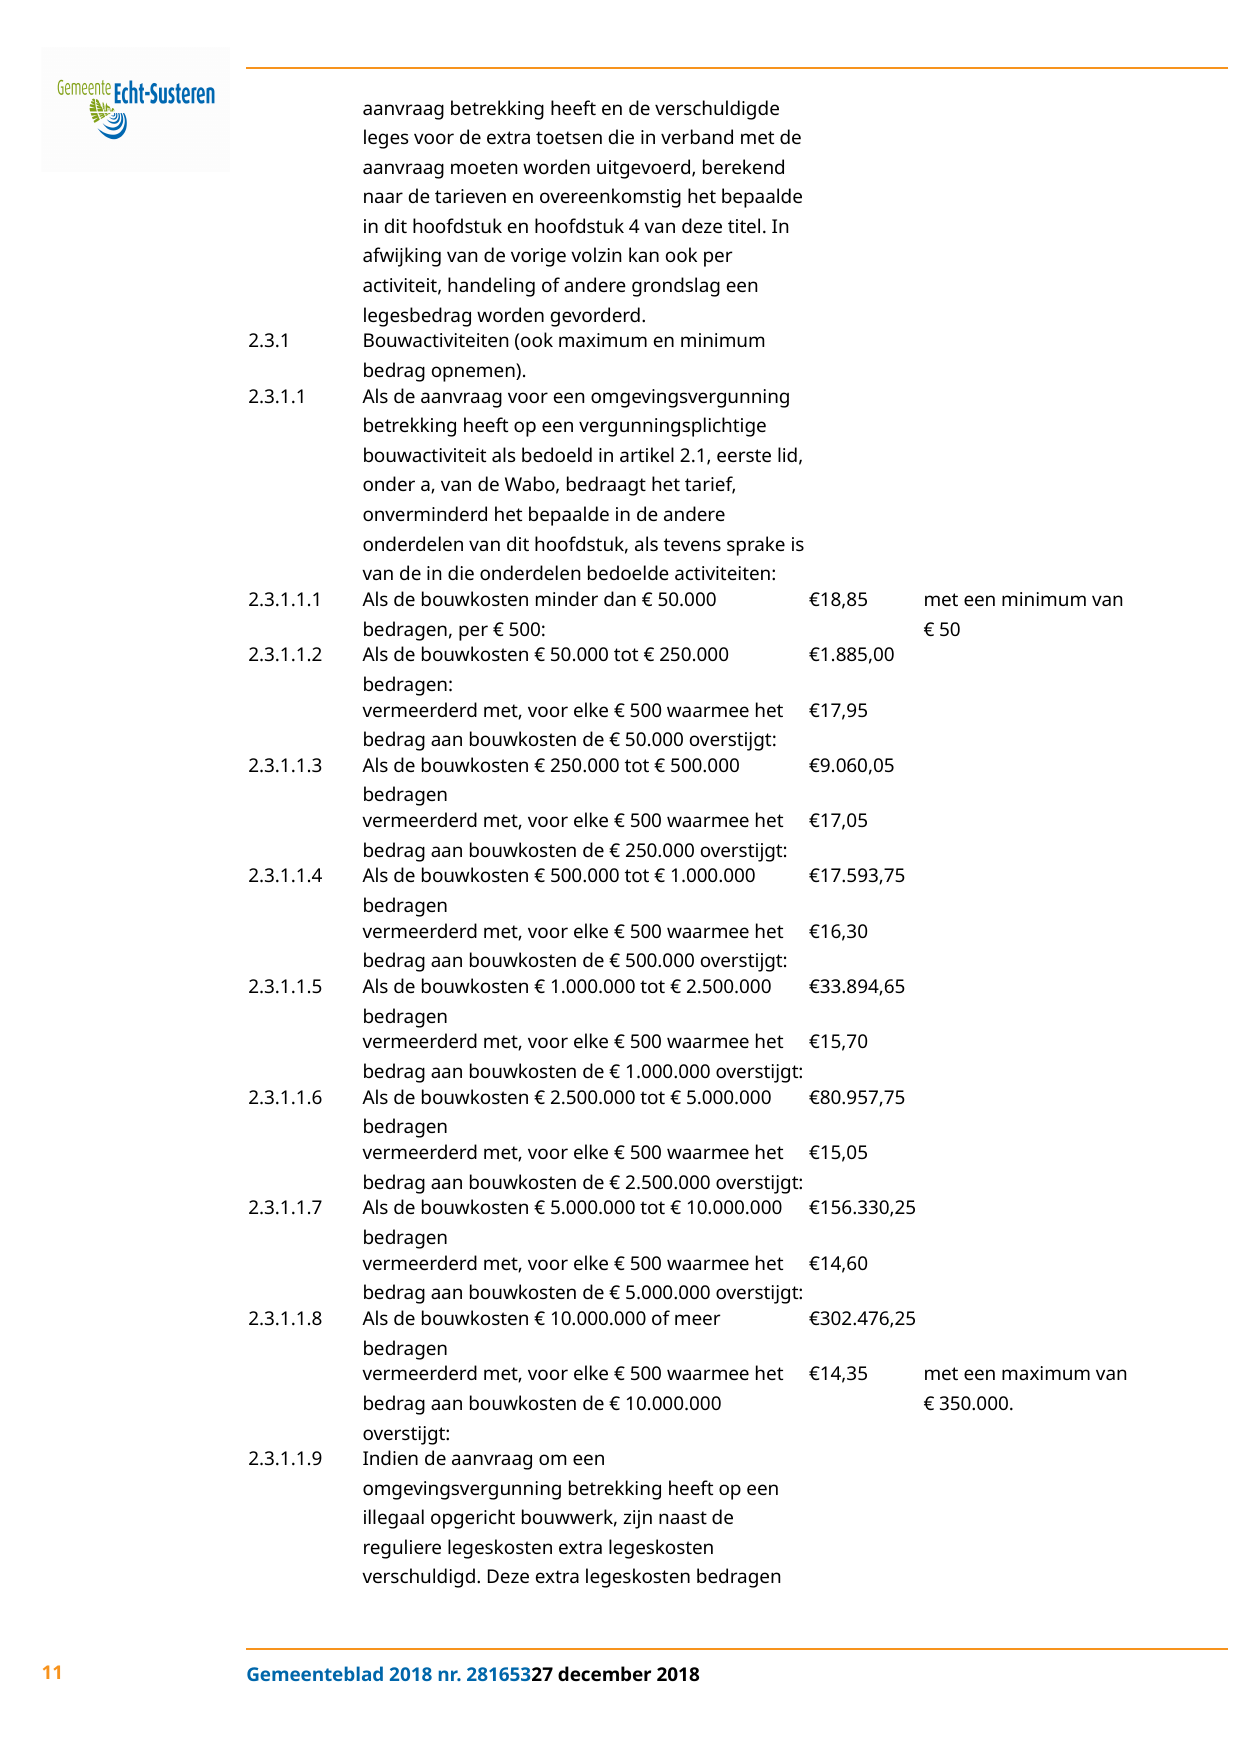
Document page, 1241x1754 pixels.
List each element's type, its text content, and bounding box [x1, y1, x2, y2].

table_cell €15,05 [809, 1139, 923, 1194]
table_cell vermeerderd met, voor elke € 500 waarmee het bedrag aan bouwkosten de € 250.000 overstijgt: [362, 808, 809, 863]
table_cell met een minimum van € 50 [923, 586, 1152, 641]
table_cell [923, 1029, 1152, 1084]
table_cell €15,70 [809, 1029, 923, 1084]
table_cell €1.885,00 [809, 641, 923, 697]
table_cell [809, 328, 923, 383]
table_cell [923, 1305, 1152, 1361]
table_cell [248, 95, 362, 328]
table_cell 2.3.1 [248, 328, 362, 383]
table_cell Als de bouwkosten € 2.500.000 tot € 5.000.000 bedragen [362, 1084, 809, 1139]
table_cell met een maximum van € 350.000. [923, 1361, 1152, 1445]
table_cell 2.3.1.1.1 [248, 586, 362, 641]
table_cell 2.3.1.1.7 [248, 1195, 362, 1250]
table_cell [923, 973, 1152, 1029]
table_cell Als de bouwkosten € 250.000 tot € 500.000 bedragen [362, 752, 809, 807]
table_cell Indien de aanvraag om een omgevingsvergunning betrekking heeft op een illegaal opgericht bouwwerk, zijn naast de reguliere legeskosten extra legeskosten verschuldigd. Deze extra legeskosten bedragen [362, 1445, 809, 1589]
table_cell [923, 697, 1152, 752]
table_cell [248, 918, 362, 973]
table_cell vermeerderd met, voor elke € 500 waarmee het bedrag aan bouwkosten de € 50.000 overstijgt: [362, 697, 809, 752]
table_cell Als de bouwkosten € 500.000 tot € 1.000.000 bedragen [362, 863, 809, 918]
table_cell [923, 641, 1152, 697]
table_cell [923, 383, 1152, 586]
table_cell Bouwactiviteiten (ook maximum en minimum bedrag opnemen). [362, 328, 809, 383]
table_cell [248, 1139, 362, 1194]
table_cell Als de bouwkosten € 50.000 tot € 250.000 bedragen: [362, 641, 809, 697]
table_cell Als de bouwkosten € 10.000.000 of meer bedragen [362, 1305, 809, 1361]
table_cell [923, 95, 1152, 328]
table_cell [923, 1139, 1152, 1194]
table_cell €302.476,25 [809, 1305, 923, 1361]
table_cell [923, 863, 1152, 918]
table_cell €80.957,75 [809, 1084, 923, 1139]
table_cell [248, 808, 362, 863]
table_cell €14,60 [809, 1250, 923, 1305]
table_cell €156.330,25 [809, 1195, 923, 1250]
table_cell vermeerderd met, voor elke € 500 waarmee het bedrag aan bouwkosten de € 5.000.000 overstijgt: [362, 1250, 809, 1305]
table_cell 2.3.1.1.2 [248, 641, 362, 697]
table_cell [923, 808, 1152, 863]
table_cell 2.3.1.1.8 [248, 1305, 362, 1361]
table_cell [809, 383, 923, 586]
table_cell 2.3.1.1.3 [248, 752, 362, 807]
table_cell vermeerderd met, voor elke € 500 waarmee het bedrag aan bouwkosten de € 2.500.000 overstijgt: [362, 1139, 809, 1194]
table_cell €9.060,05 [809, 752, 923, 807]
table_cell [809, 95, 923, 328]
table_cell [923, 1084, 1152, 1139]
table_cell [923, 1445, 1152, 1589]
table_cell 2.3.1.1.9 [248, 1445, 362, 1589]
table_cell [923, 1195, 1152, 1250]
table_cell 2.3.1.1.4 [248, 863, 362, 918]
table_cell 2.3.1.1.5 [248, 973, 362, 1029]
table_cell [809, 1445, 923, 1589]
table_cell €14,35 [809, 1361, 923, 1445]
table_cell 2.3.1.1 [248, 383, 362, 586]
table_cell [923, 328, 1152, 383]
table_cell vermeerderd met, voor elke € 500 waarmee het bedrag aan bouwkosten de € 500.000 overstijgt: [362, 918, 809, 973]
table_cell [248, 1250, 362, 1305]
table_cell €16,30 [809, 918, 923, 973]
table_cell [923, 752, 1152, 807]
table_cell [248, 1029, 362, 1084]
table_cell €17,95 [809, 697, 923, 752]
table_cell €17.593,75 [809, 863, 923, 918]
table_cell Als de bouwkosten minder dan € 50.000 bedragen, per € 500: [362, 586, 809, 641]
table_cell Als de aanvraag voor een omgevingsvergunning betrekking heeft op een vergunningsplichtige bouwactiviteit als bedoeld in artikel 2.1, eerste lid, onder a, van de Wabo, bedraagt het tarief, onverminderd het bepaalde in de andere onderdelen van dit hoofdstuk, als tevens sprake is van de in die onderdelen bedoelde activiteiten: [362, 383, 809, 586]
table_cell [248, 1361, 362, 1445]
table_cell [923, 1250, 1152, 1305]
table_cell €33.894,65 [809, 973, 923, 1029]
table_cell €18,85 [809, 586, 923, 641]
table_cell Als de bouwkosten € 1.000.000 tot € 2.500.000 bedragen [362, 973, 809, 1029]
table_cell 2.3.1.1.6 [248, 1084, 362, 1139]
table_cell aanvraag betrekking heeft en de verschuldigde leges voor de extra toetsen die in verband met de aanvraag moeten worden uitgevoerd, berekend naar de tarieven en overeenkomstig het bepaalde in dit hoofdstuk en hoofdstuk 4 van deze titel. In afwijking van de vorige volzin kan ook per activiteit, handeling of andere grondslag een legesbedrag worden gevorderd. [362, 95, 809, 328]
table_cell [923, 918, 1152, 973]
table_cell vermeerderd met, voor elke € 500 waarmee het bedrag aan bouwkosten de € 1.000.000 overstijgt: [362, 1029, 809, 1084]
table_cell [248, 697, 362, 752]
table_cell Als de bouwkosten € 5.000.000 tot € 10.000.000 bedragen [362, 1195, 809, 1250]
table_cell vermeerderd met, voor elke € 500 waarmee het bedrag aan bouwkosten de € 10.000.000 overstijgt: [362, 1361, 809, 1445]
picture [41, 47, 231, 172]
table_cell €17,05 [809, 808, 923, 863]
